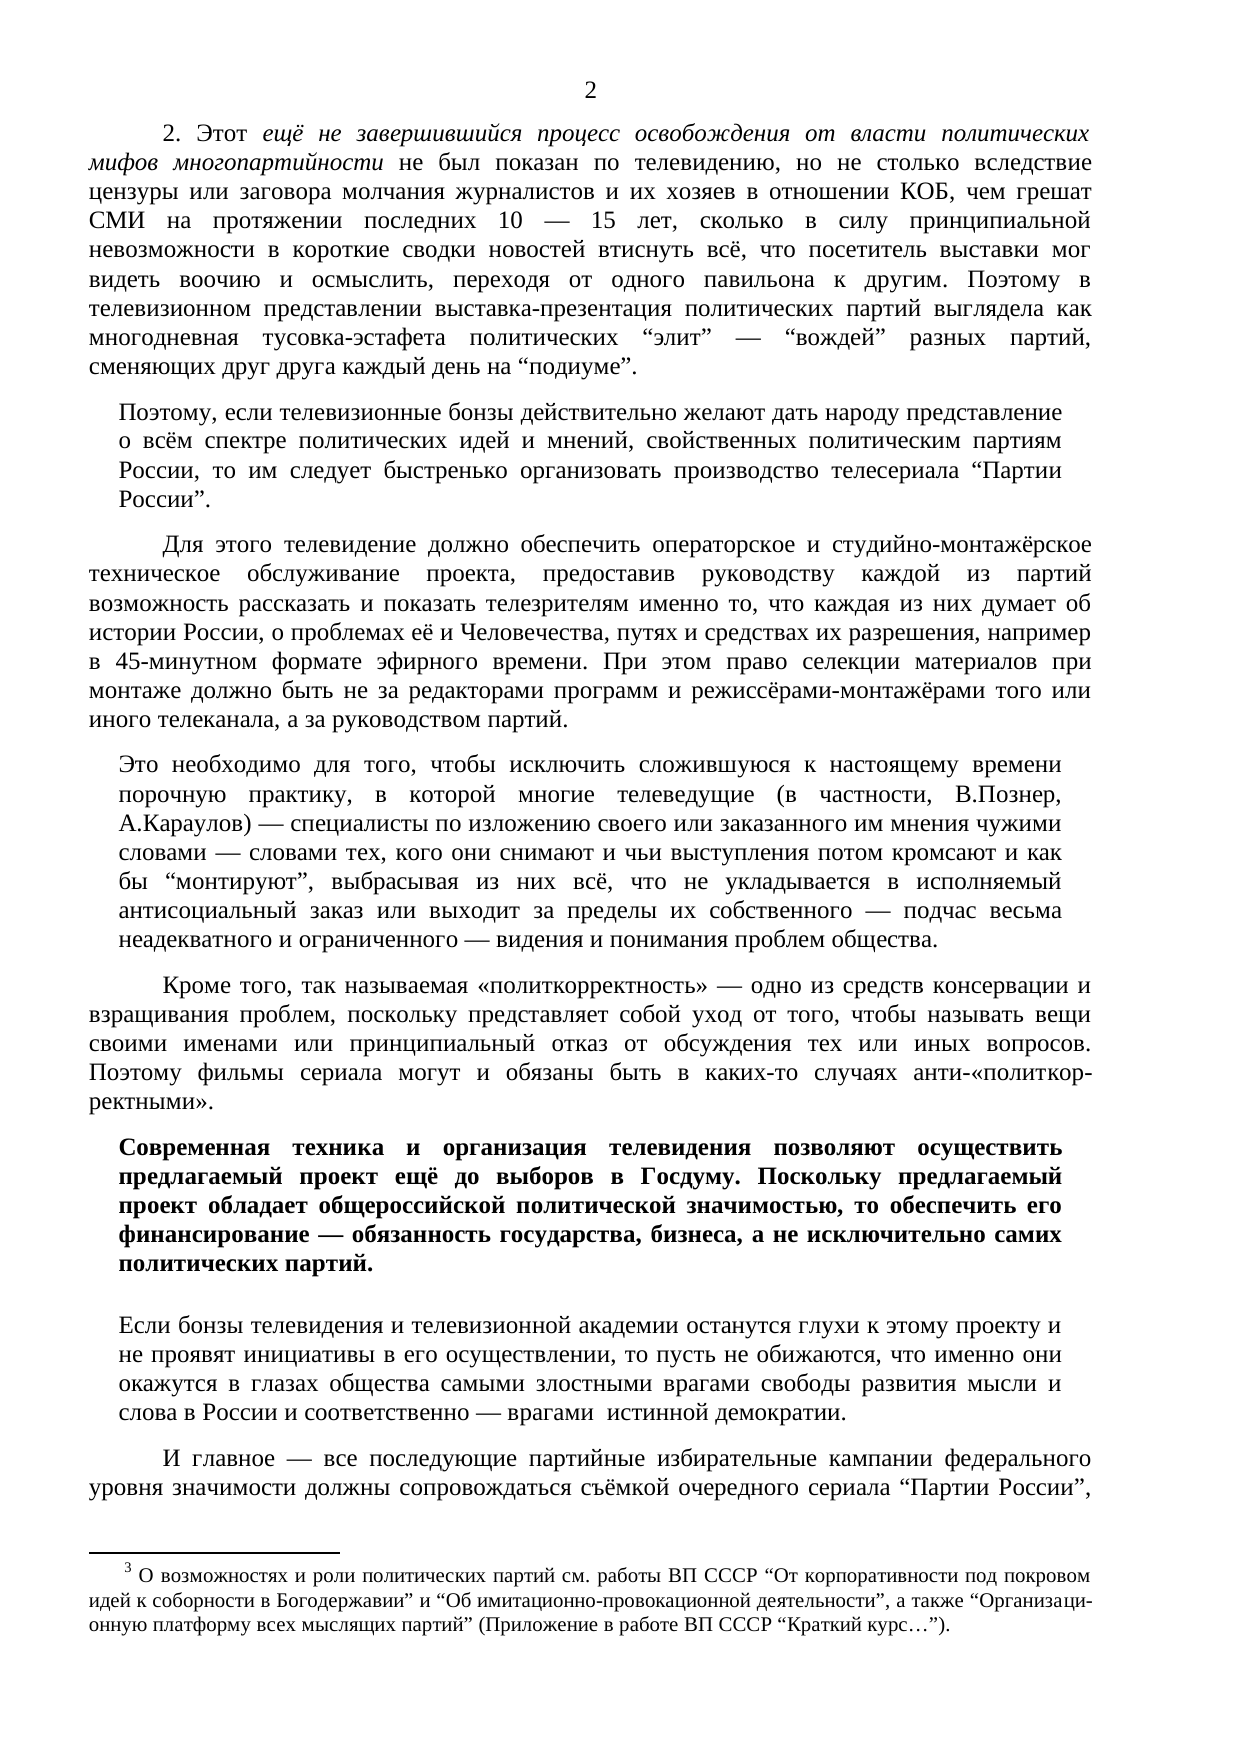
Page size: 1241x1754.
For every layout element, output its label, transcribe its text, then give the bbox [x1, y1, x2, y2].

text Если бонзы телевидения и телевизионной академии останутся глухи к этому проекту и не проявят инициативы в его осуществлении, то пусть не обижаются, что именно они окажутся в глазах общества самыми злостными врагами свободы развития мысли и слова в России и соответственно — врагами истинной демократии. [118, 1310, 1063, 1426]
text О возможностях и роли политических партий см. работы ВП СССР “От корпоративности под покровом идей к соборности в Богодержавии” и “Об имитационно-провокационной деятельности”, а также “Организа­ци­он­ную платформу всех мыслящих партий” (Приложение в работе ВП СССР “Краткий курс…”). [89, 1559, 1092, 1636]
text Поэтому, если телевизионные бонзы действительно желают дать народу представление о всём спектре политических идей и мнений, свойственных политическим партиям России, то им следует быстренько организовать производство телесериала “Партии России”. [118, 396, 1063, 513]
text И главное — все последующие партийные избирательные кампании федерального уровня значимости должны сопровождаться съёмкой очередного сериала “Партии России”, [89, 1443, 1092, 1501]
text Кроме того, так называемая «политкорректность» — одно из средств консервации и взращивания проблем, поскольку представляет собой уход от того, чтобы называть вещи своими именами или принципиальный отказ от обсуждения тех или иных вопросов. Поэтому фильмы сериала могут и обязаны быть в каких-то случаях анти-«полит­кор­ректными». [89, 969, 1092, 1115]
text 2. Этот ещё не завершившийся процесс освобождения от власти политических мифов многопартийности не был показан по телевидению, но не столько вследствие цензуры или заговора молчания журналистов и их хозяев в отношении КОБ, чем грешат СМИ на протяжении последних 10 — 15 лет, сколько в силу принципиальной невозможности в короткие сводки новостей втиснуть всё, что посетитель выставки мог видеть воочию и осмыслить, переходя от одного павильона к другим. Поэтому в телевизионном представлении выставка-презентация политических партий выглядела как многодневная тусовка-эстафета политических “элит” — “вождей” разных партий, сменяющих друг друга каждый день на “подиуме”. [89, 118, 1092, 380]
text Это необходимо для того, чтобы исключить сложившуюся к настоящему времени порочную практику, в которой многие телеведущие (в частности, В.Познер, А.Караулов) — специалисты по изложению своего или заказанного им мнения чужими словами — словами тех, кого они снимают и чьи выступления потом кромсают и как бы “монтируют”, выбрасывая из них всё, что не укладывается в исполняемый антисоциальный заказ или выходит за пределы их собственного — подчас весьма неадекватного и ограниченного — видения и понимания проблем общества. [118, 749, 1063, 953]
text Современная техника и организация телевидения позволяют осуществить предлагаемый проект ещё до выборов в Госдуму. Поскольку предлагаемый проект обладает общероссийской политической значимостью, то обеспечить его финансирование — обязанность государства, бизнеса, а не исключительно самих политических партий. [118, 1131, 1063, 1277]
text Для этого телевидение должно обеспечить операторское и студийно-монтажёрское техническое обслуживание проекта, предоставив руководству каждой из партий возможность рассказать и показать телезрителям именно то, что каждая из них думает об истории России, о проблемах её и Человечества, путях и средствах их разрешения, например в 45-минутном формате эфирного времени. При этом право селекции материалов при монтаже должно быть не за редакторами программ и режиссёрами-монтажёрами того или иного телеканала, а за руководством партий. [89, 529, 1092, 733]
